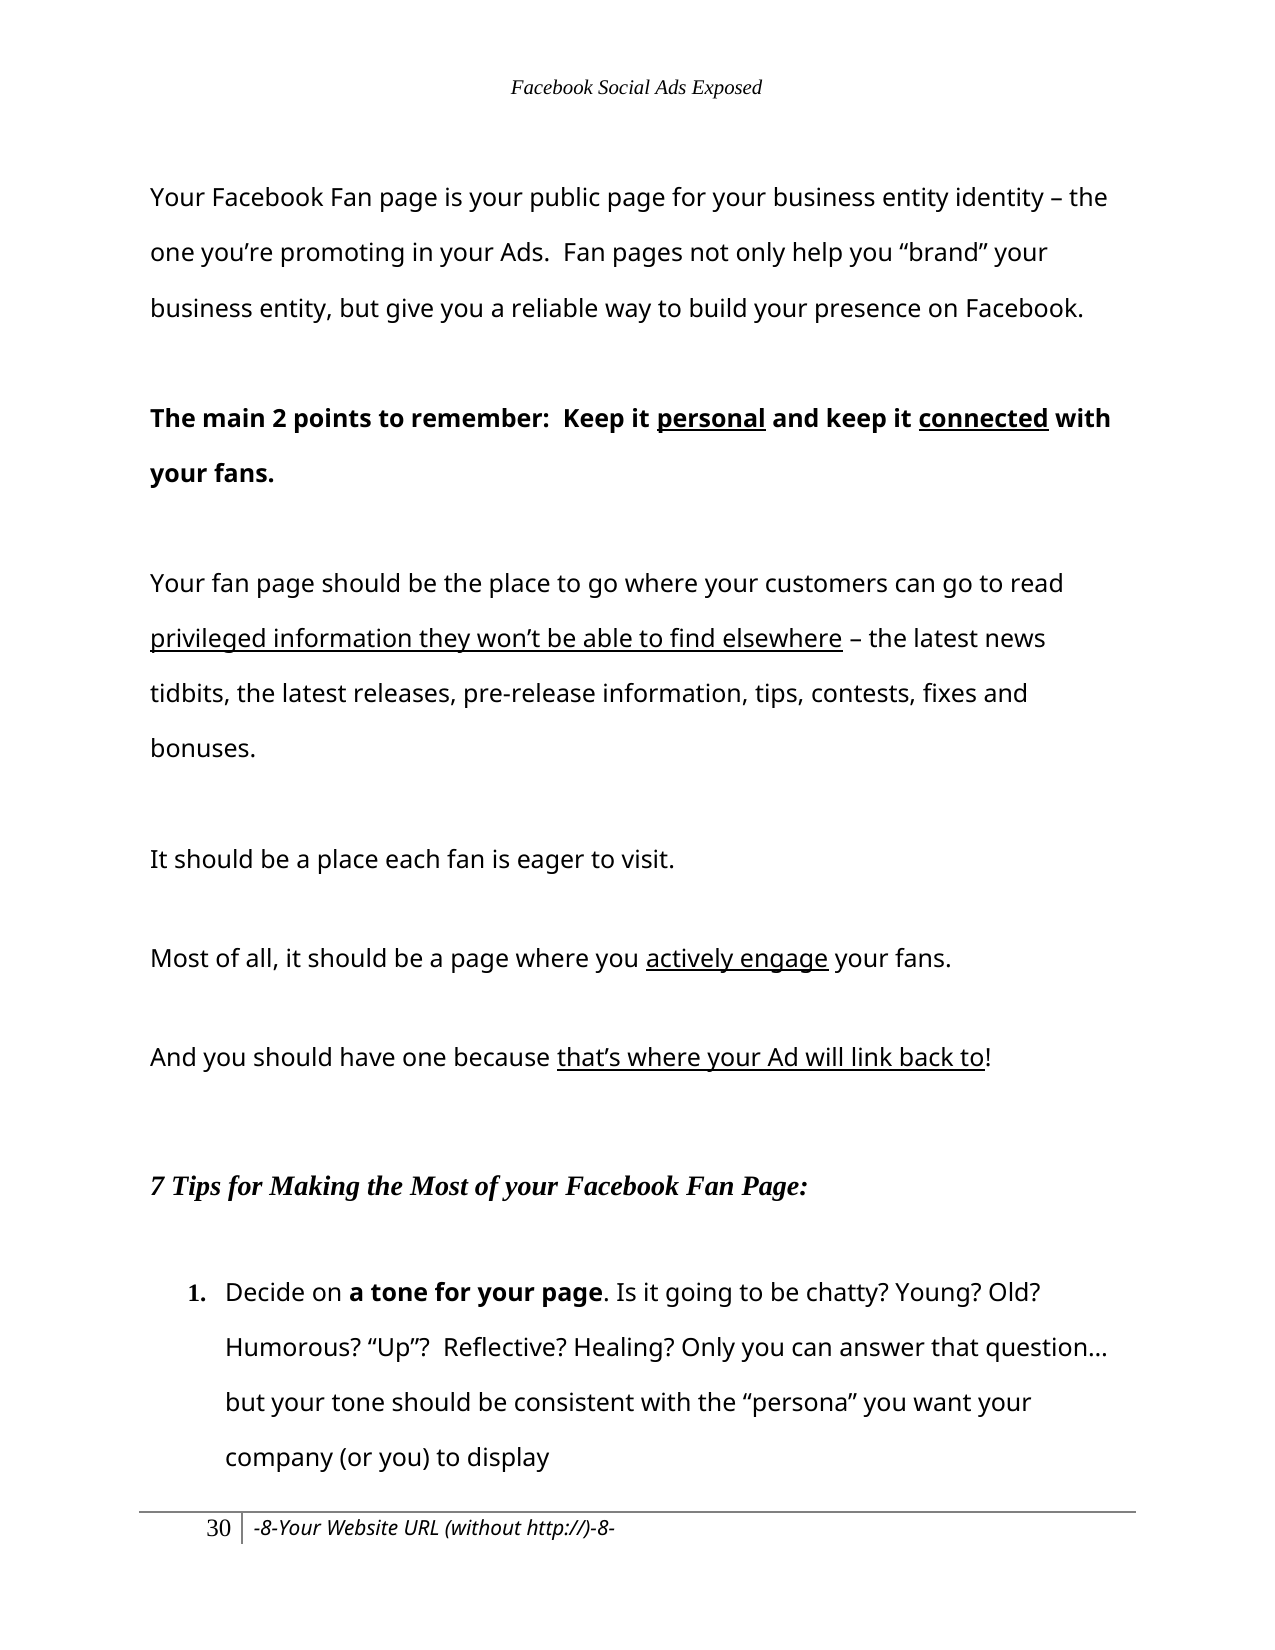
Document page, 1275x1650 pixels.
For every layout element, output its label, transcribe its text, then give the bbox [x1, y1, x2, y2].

text Your fan page should be the place to go where your customers can go to read privileged information they won’t be able to find elsewhere – the latest news tidbits, the latest releases, pre-release information, tips, contests, fixes and bonuses. [150, 566, 1125, 768]
list Decide on a tone for your page. Is it going to be chatty? Young? Old? Humorous? “Up”? Reflective? Healing? Only you can answer that question… but your tone should be consistent with the “persona” you want your company (or you) to display [187, 1274, 1125, 1476]
text Your Facebook Fan page is your public page for your business entity identity – the one you’re promoting in your Ads. Fan pages not only help you “brand” your business entity, but give you a reliable way to build your presence on Facebook. [150, 180, 1125, 327]
subtitle 7 Tips for Making the Most of your Facebook Fan Page: [150, 1168, 1125, 1201]
text And you should have one because that’s where your Ad will link back to! [150, 1040, 1125, 1077]
text The main 2 points to remember: Keep it personal and keep it connected with your fans. [150, 400, 1125, 492]
text It should be a place each fan is eager to visit. [150, 841, 1125, 878]
text Most of all, it should be a page where you actively engage your fans. [150, 941, 1125, 977]
